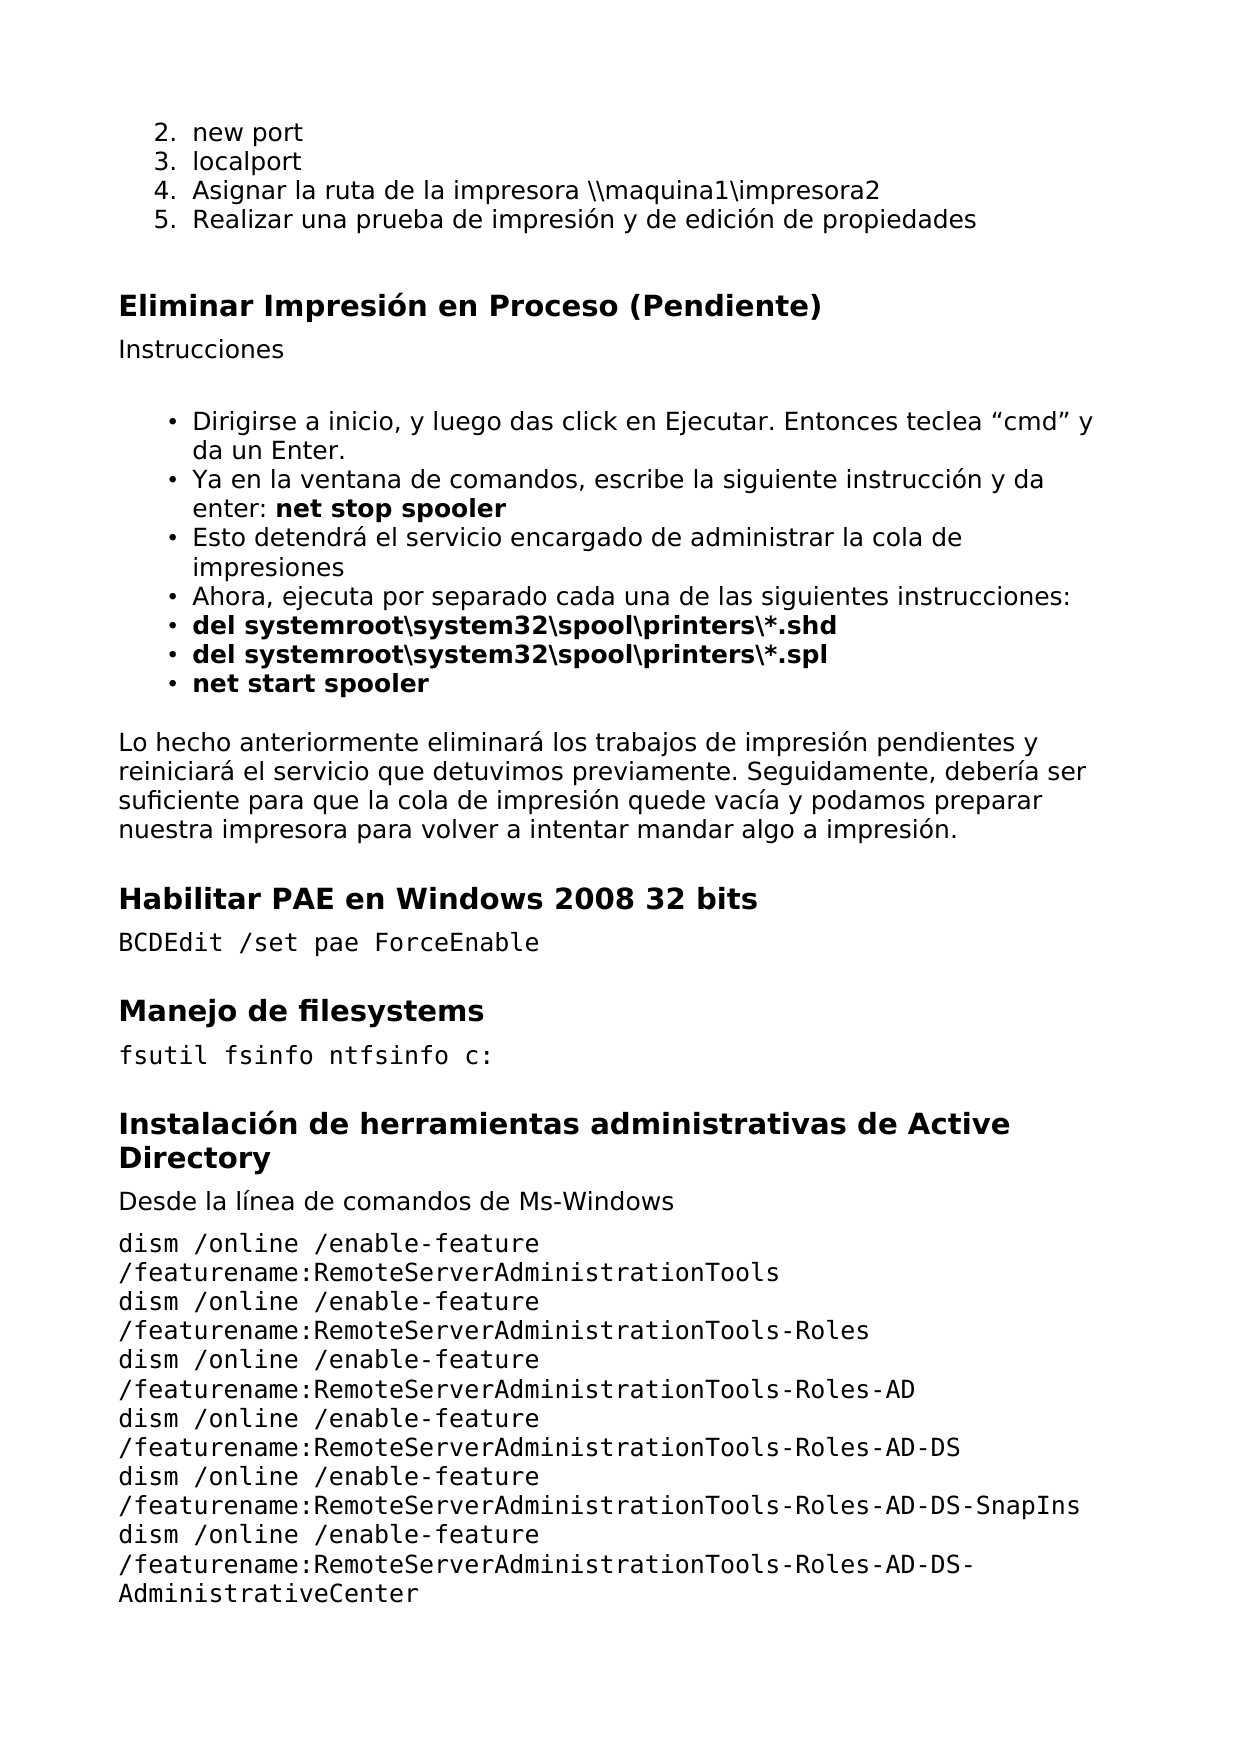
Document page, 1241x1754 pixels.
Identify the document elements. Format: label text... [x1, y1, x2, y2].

text Instrucciones [118, 336, 1122, 365]
list del systemroot\system32\spool\printers\*.shd [177, 611, 1122, 640]
list localport [177, 147, 1122, 176]
subtitle Instalación de herramientas administrativas de Active Directory [118, 1107, 1122, 1175]
list del systemroot\system32\spool\printers\*.spl [177, 640, 1122, 669]
list new port [177, 118, 1122, 147]
text dism /online /enable-feature /featurename:RemoteServerAdministrationTools dism /online /enable-feature /featurename:RemoteServerAdministrationTools-Roles dism /online /enable-feature /featurename:RemoteServerAdministrationTools-Roles-AD dism /online /enable-feature /featurename:RemoteServerAdministrationTools-Roles-AD-DS dism /online /enable-feature /featurename:RemoteServerAdministrationTools-Roles-AD-DS-SnapIns dism /online /enable-feature /featurename:RemoteServerAdministrationTools-Roles-AD-DS-AdministrativeCenter [118, 1229, 1122, 1608]
list Dirigirse a inicio, y luego das click en Ejecutar. Entonces teclea “cmd” y da un Enter. [177, 407, 1122, 465]
text BCDEdit /set pae ForceEnable [118, 929, 1122, 958]
list Esto detendrá el servicio encargado de administrar la cola de impresiones [177, 523, 1122, 582]
list Asignar la ruta de la impresora \\maquina1\impresora2 [177, 176, 1122, 206]
list Ahora, ejecuta por separado cada una de las siguientes instrucciones: [177, 582, 1122, 611]
subtitle Eliminar Impresión en Proceso (Pendiente) [118, 289, 1122, 323]
text Desde la línea de comandos de Ms-Windows [118, 1187, 1122, 1217]
subtitle Manejo de filesystems [118, 994, 1122, 1028]
subtitle Habilitar PAE en Windows 2008 32 bits [118, 882, 1122, 916]
text Lo hecho anteriormente eliminará los trabajos de impresión pendientes y reiniciará el servicio que detuvimos previamente. Seguidamente, debería ser suficiente para que la cola de impresión quede vacía y podamos preparar nuestra impresora para volver a intentar mandar algo a impresión. [118, 728, 1122, 845]
text fsutil fsinfo ntfsinfo c: [118, 1041, 1122, 1070]
list Ya en la ventana de comandos, escribe la siguiente instrucción y da enter: net stop spooler [177, 465, 1122, 523]
list net start spooler [177, 669, 1122, 698]
list Realizar una prueba de impresión y de edición de propiedades [177, 206, 1122, 235]
